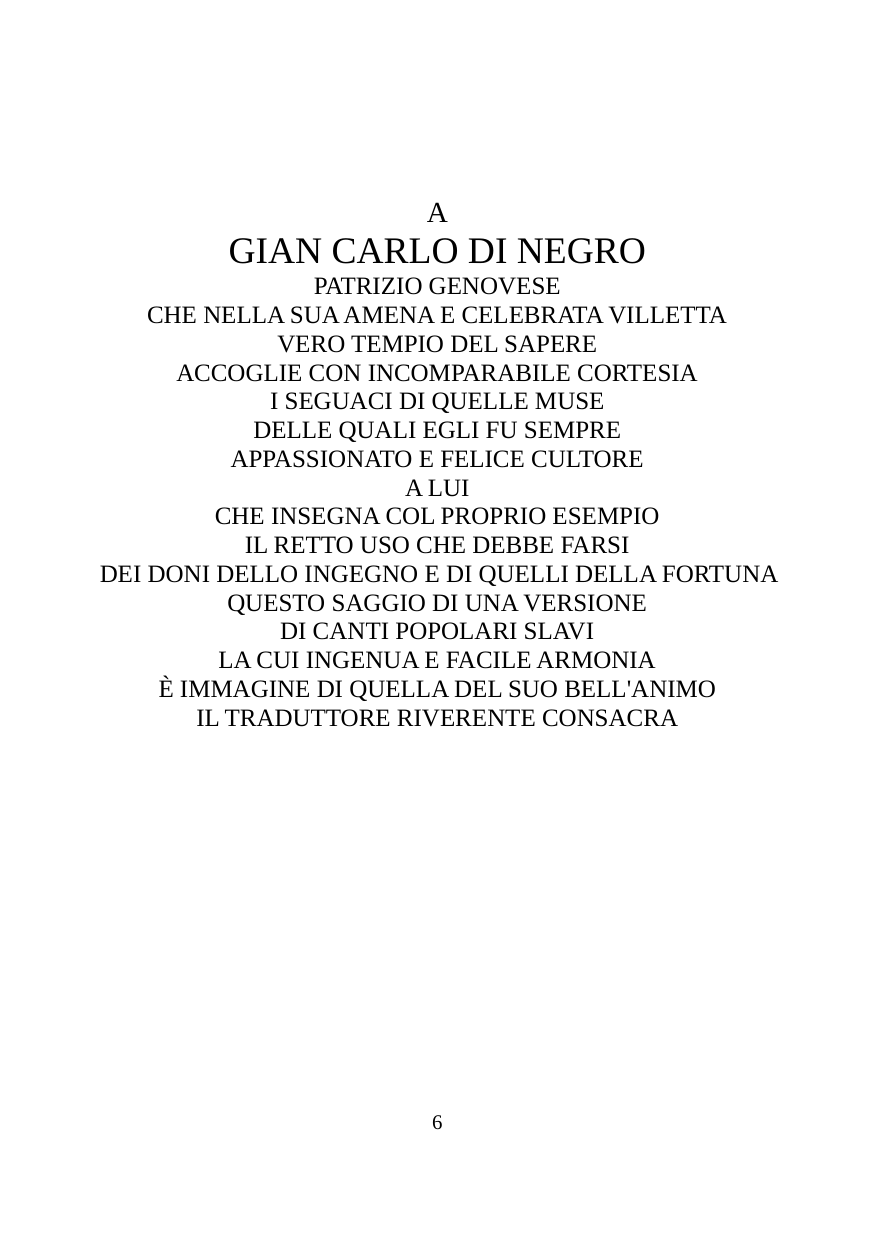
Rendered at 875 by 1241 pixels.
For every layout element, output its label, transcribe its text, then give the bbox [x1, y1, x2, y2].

text LA CUI INGENUA E FACILE ARMONIA [106, 645, 768, 674]
text PATRIZIO GENOVESE [106, 271, 768, 300]
text CHE NELLA SUA AMENA E CELEBRATA VILLETTA [106, 300, 768, 329]
text DEI DONI DELLO INGEGNO E DI QUELLI DELLA FORTUNA [92, 559, 786, 588]
text IL RETTO USO CHE DEBBE FARSI [106, 530, 768, 559]
text A [106, 195, 768, 228]
text A LUI [106, 473, 768, 501]
text I SEGUACI DI QUELLE MUSE [106, 386, 768, 415]
text DELLE QUALI EGLI FU SEMPRE [106, 415, 768, 444]
text VERO TEMPIO DEL SAPERE [106, 329, 768, 358]
text CHE INSEGNA COL PROPRIO ESEMPIO [106, 501, 768, 530]
text QUESTO SAGGIO DI UNA VERSIONE [106, 588, 768, 616]
text DI CANTI POPOLARI SLAVI [106, 616, 768, 645]
text APPASSIONATO E FELICE CULTORE [106, 444, 768, 473]
text IL TRADUTTORE RIVERENTE CONSACRA [106, 703, 768, 731]
text ACCOGLIE CON INCOMPARABILE CORTESIA [106, 358, 768, 386]
text GIAN CARLO DI NEGRO [106, 228, 768, 271]
text È IMMAGINE DI QUELLA DEL SUO BELL'ANIMO [106, 674, 768, 703]
